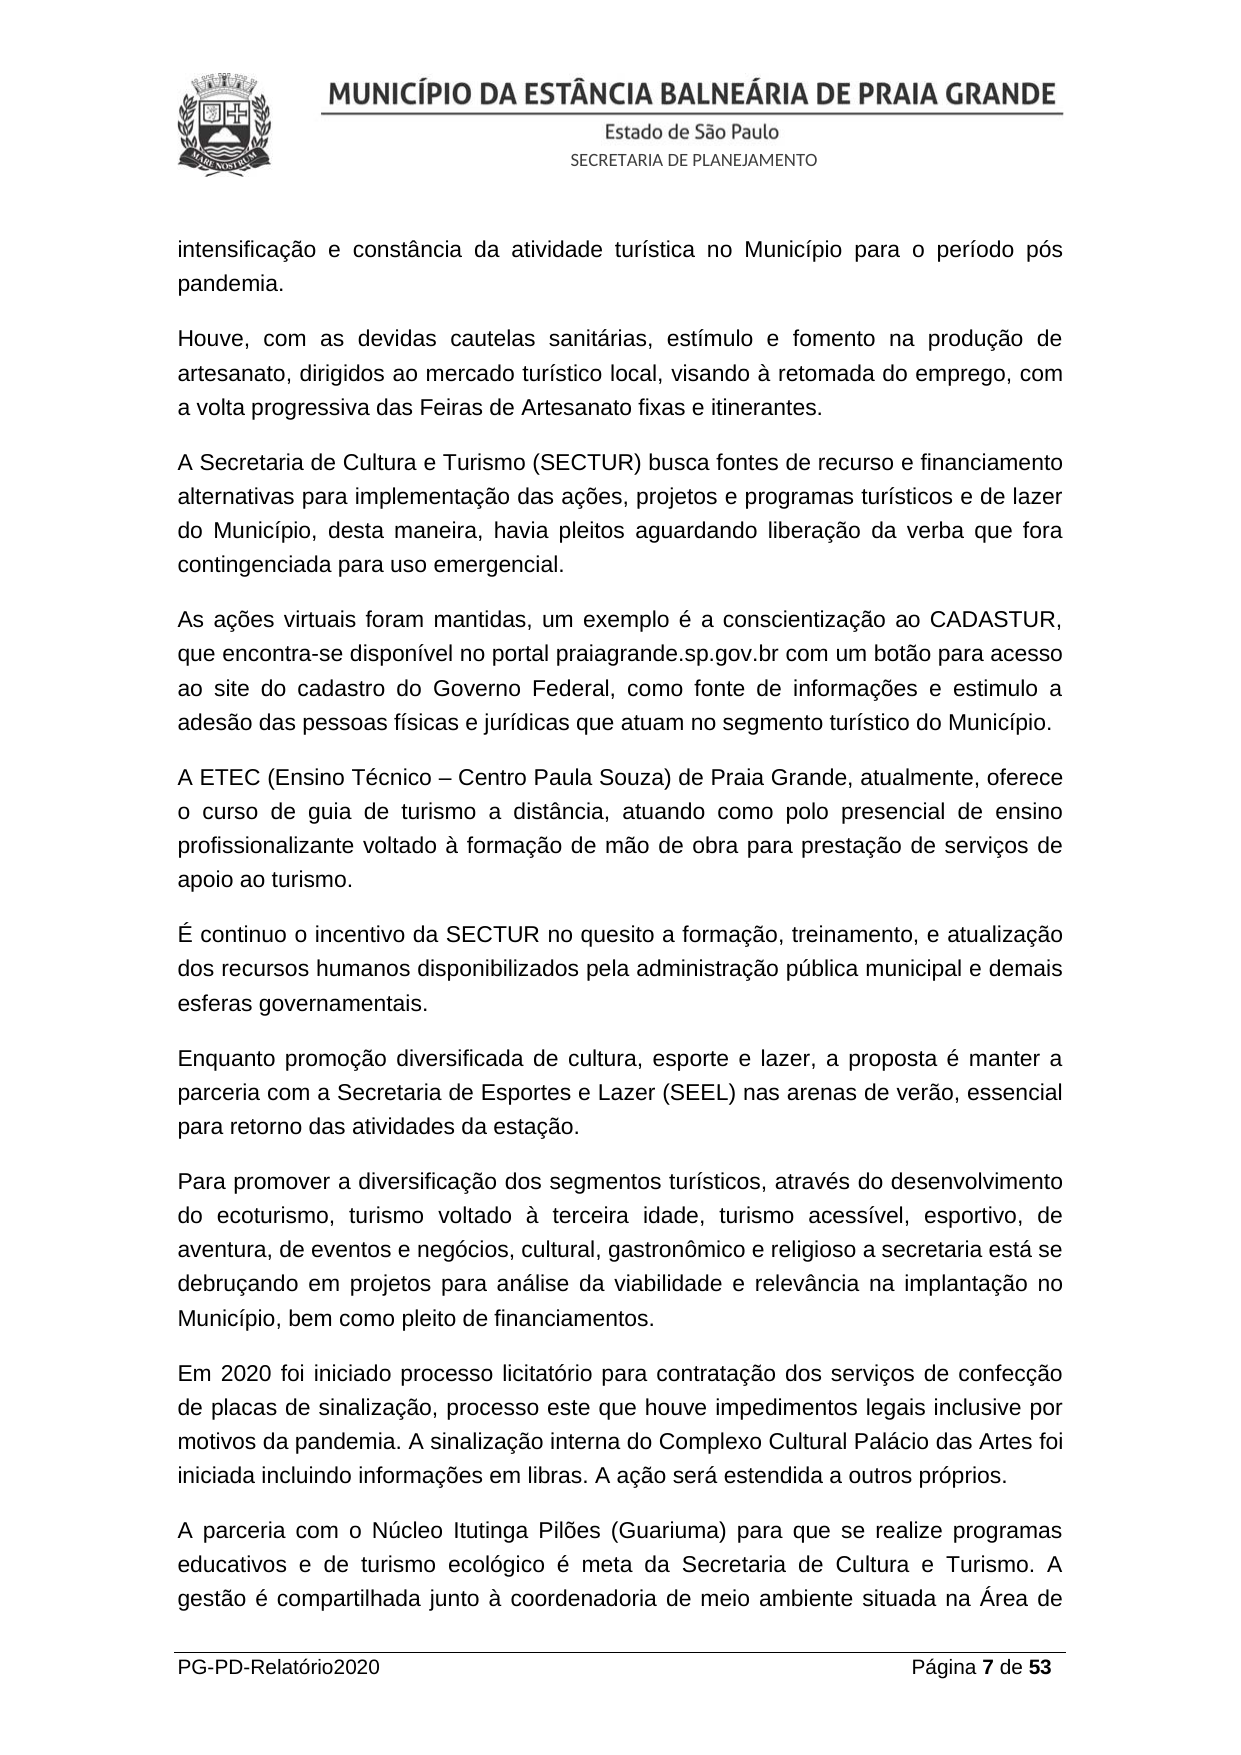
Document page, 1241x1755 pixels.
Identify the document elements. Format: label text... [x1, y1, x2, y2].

text A parceria com o Núcleo Itutinga Pilões (Guariuma) para que se realize programas educativos e de turismo ecológico é meta da Secretaria de Cultura e Turismo. A gestão é compartilhada junto à coordenadoria de meio ambiente situada na Área de [177, 1517, 1063, 1612]
text Para promover a diversificação dos segmentos turísticos, através do desenvolvimento do ecoturismo, turismo voltado à terceira idade, turismo acessível, esportivo, de aventura, de eventos e negócios, cultural, gastronômico e religioso a secretaria está se debruçando em projetos para análise da viabilidade e relevância na implantação no Município, bem como pleito de financiamentos. [177, 1168, 1063, 1331]
text intensificação e constância da atividade turística no Município para o período pós pandemia. [177, 236, 1063, 297]
text A Secretaria de Cultura e Turismo (SECTUR) busca fontes de recurso e financiamento alternativas para implementação das ações, projetos e programas turísticos e de lazer do Município, desta maneira, havia pleitos aguardando liberação da verba que fora contingenciada para uso emergencial. [177, 449, 1063, 578]
text Em 2020 foi iniciado processo licitatório para contratação dos serviços de confecção de placas de sinalização, processo este que houve impedimentos legais inclusive por motivos da pandemia. A sinalização interna do Complexo Cultural Palácio das Artes foi iniciada incluindo informações em libras. A ação será estendida a outros próprios. [177, 1359, 1063, 1488]
text É continuo o incentivo da SECTUR no quesito a formação, treinamento, e atualização dos recursos humanos disponibilizados pela administração pública municipal e demais esferas governamentais. [177, 921, 1063, 1016]
text Houve, com as devidas cautelas sanitárias, estímulo e fomento na produção de artesanato, dirigidos ao mercado turístico local, visando à retomada do emprego, com a volta progressiva das Feiras de Artesanato fixas e itinerantes. [177, 325, 1063, 420]
text Enquanto promoção diversificada de cultura, esporte e lazer, a proposta é manter a parceria com a Secretaria de Esportes e Lazer (SEEL) nas arenas de verão, essencial para retorno das atividades da estação. [177, 1044, 1063, 1139]
text A ETEC (Ensino Técnico – Centro Paula Souza) de Praia Grande, atualmente, oferece o curso de guia de turismo a distância, atuando como polo presencial de ensino profissionalizante voltado à formação de mão de obra para prestação de serviços de apoio ao turismo. [177, 764, 1063, 893]
text As ações virtuais foram mantidas, um exemplo é a conscientização ao CADASTUR, que encontra-se disponível no portal praiagrande.sp.gov.br com um botão para acesso ao site do cadastro do Governo Federal, como fonte de informações e estimulo a adesão das pessoas físicas e jurídicas que atuam no segmento turístico do Município. [177, 606, 1063, 735]
